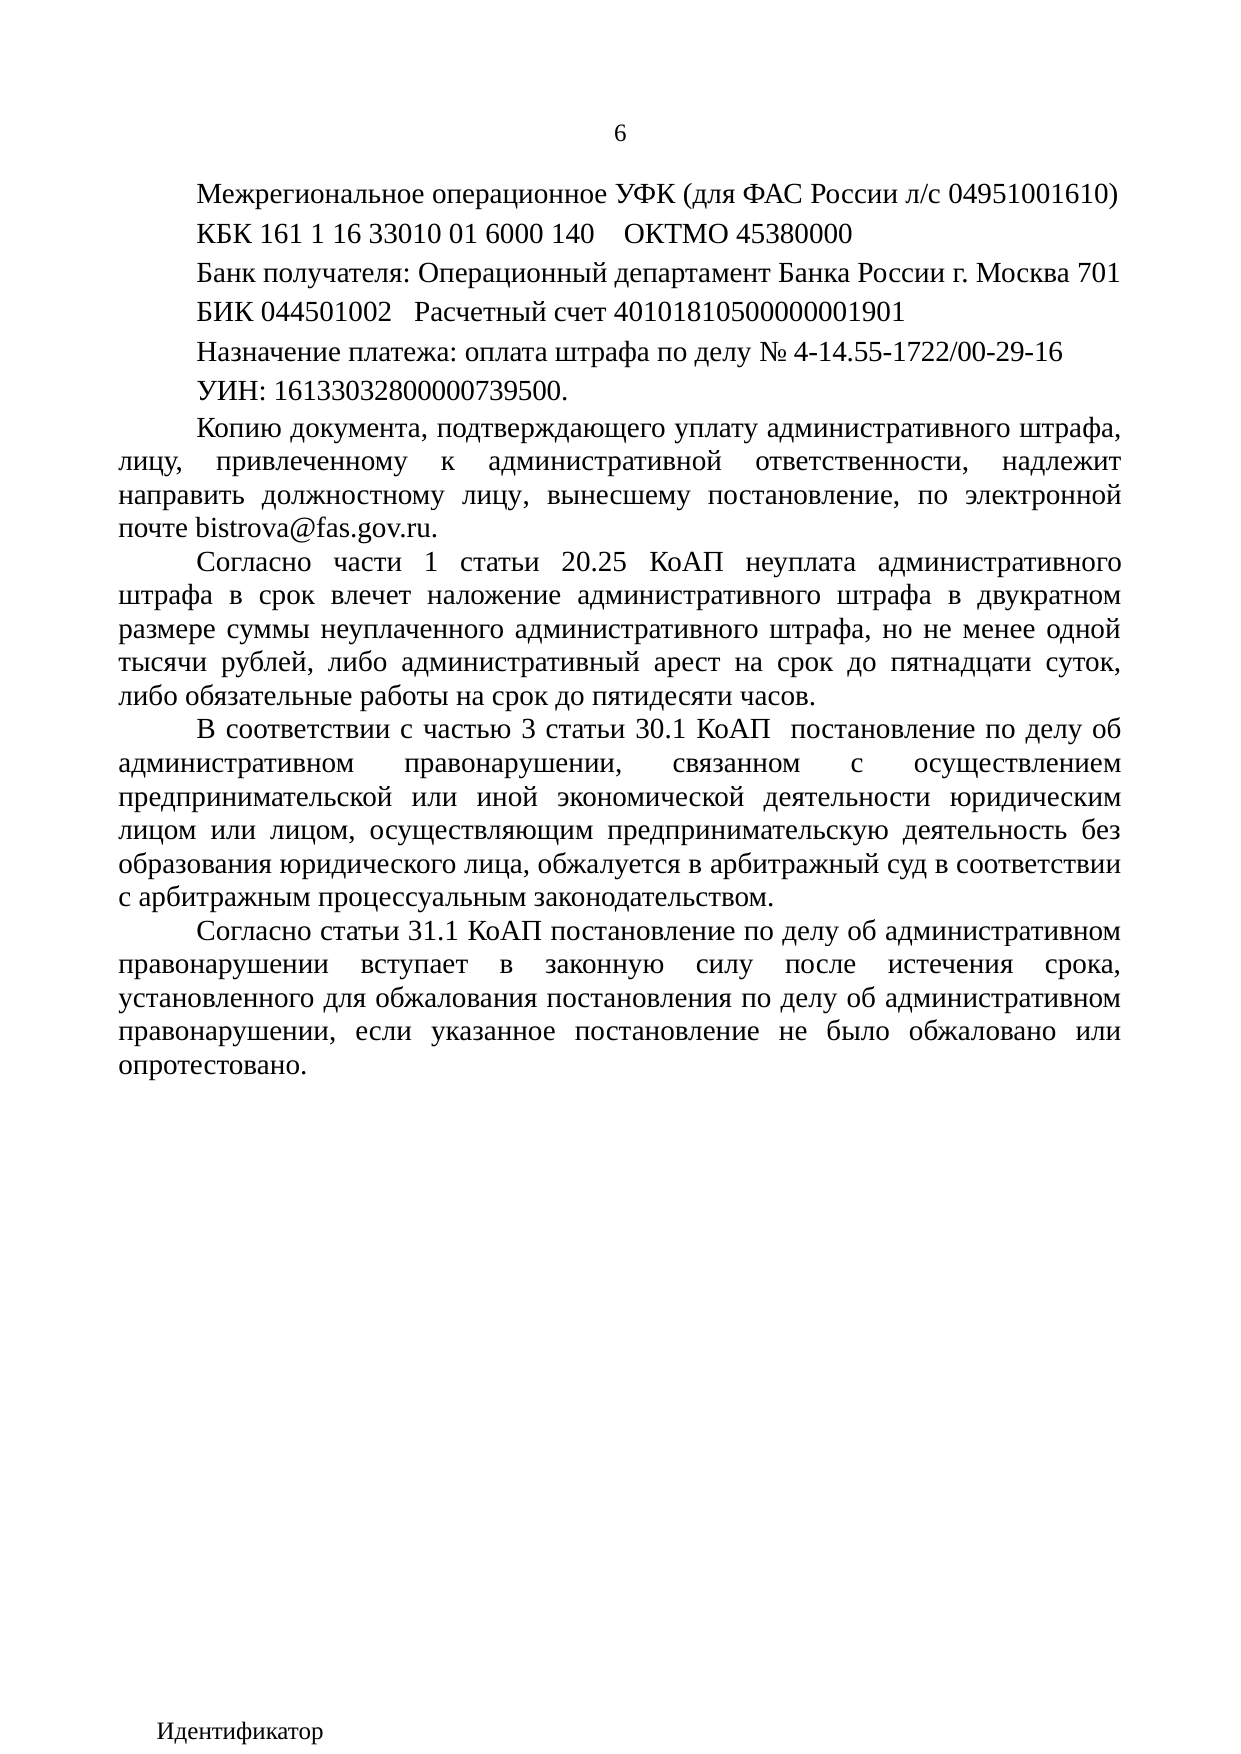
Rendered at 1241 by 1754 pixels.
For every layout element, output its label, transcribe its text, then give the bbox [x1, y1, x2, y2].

text УИН: 16133032800000739500. [118, 373, 1122, 407]
text Согласно части 1 статьи 20.25 КоАП неуплата административного штрафа в срок влечет наложение административного штрафа в двукратном размере суммы неуплаченного административного штрафа, но не менее одной тысячи рублей, либо административный арест на срок до пятнадцати суток, либо обязательные работы на срок до пятидесяти часов. [118, 544, 1122, 712]
text БИК 044501002 Расчетный счет 40101810500000001901 [118, 294, 1122, 328]
text В соответствии с частью 3 статьи 30.1 КоАП постановление по делу об административном правонарушении, связанном с осуществлением предпринимательской или иной экономической деятельности юридическим лицом или лицом, осуществляющим предпринимательскую деятельность без образования юридического лица, обжалуется в арбитражный суд в соответствии с арбитражным процессуальным законодательством. [118, 712, 1122, 913]
text Назначение платежа: оплата штрафа по делу № 4-14.55-1722/00-29-16 [118, 334, 1122, 367]
text Копию документа, подтверждающего уплату административного штрафа, лицу, привлеченному к административной ответственности, надлежит направить должностному лицу, вынесшему постановление, по электронной почте bistrova@fas.gov.ru. [118, 410, 1122, 544]
text Банк получателя: Операционный департамент Банка России г. Москва 701 [118, 255, 1122, 289]
text КБК 161 1 16 33010 01 6000 140 ОКТМО 45380000 [118, 216, 1122, 249]
text Межрегиональное операционное УФК (для ФАС России л/с 04951001610) [118, 176, 1122, 210]
text Согласно статьи 31.1 КоАП постановление по делу об административном правонарушении вступает в законную силу после истечения срока, установленного для обжалования постановления по делу об административном правонарушении, если указанное постановление не было обжаловано или опротестовано. [118, 913, 1122, 1081]
